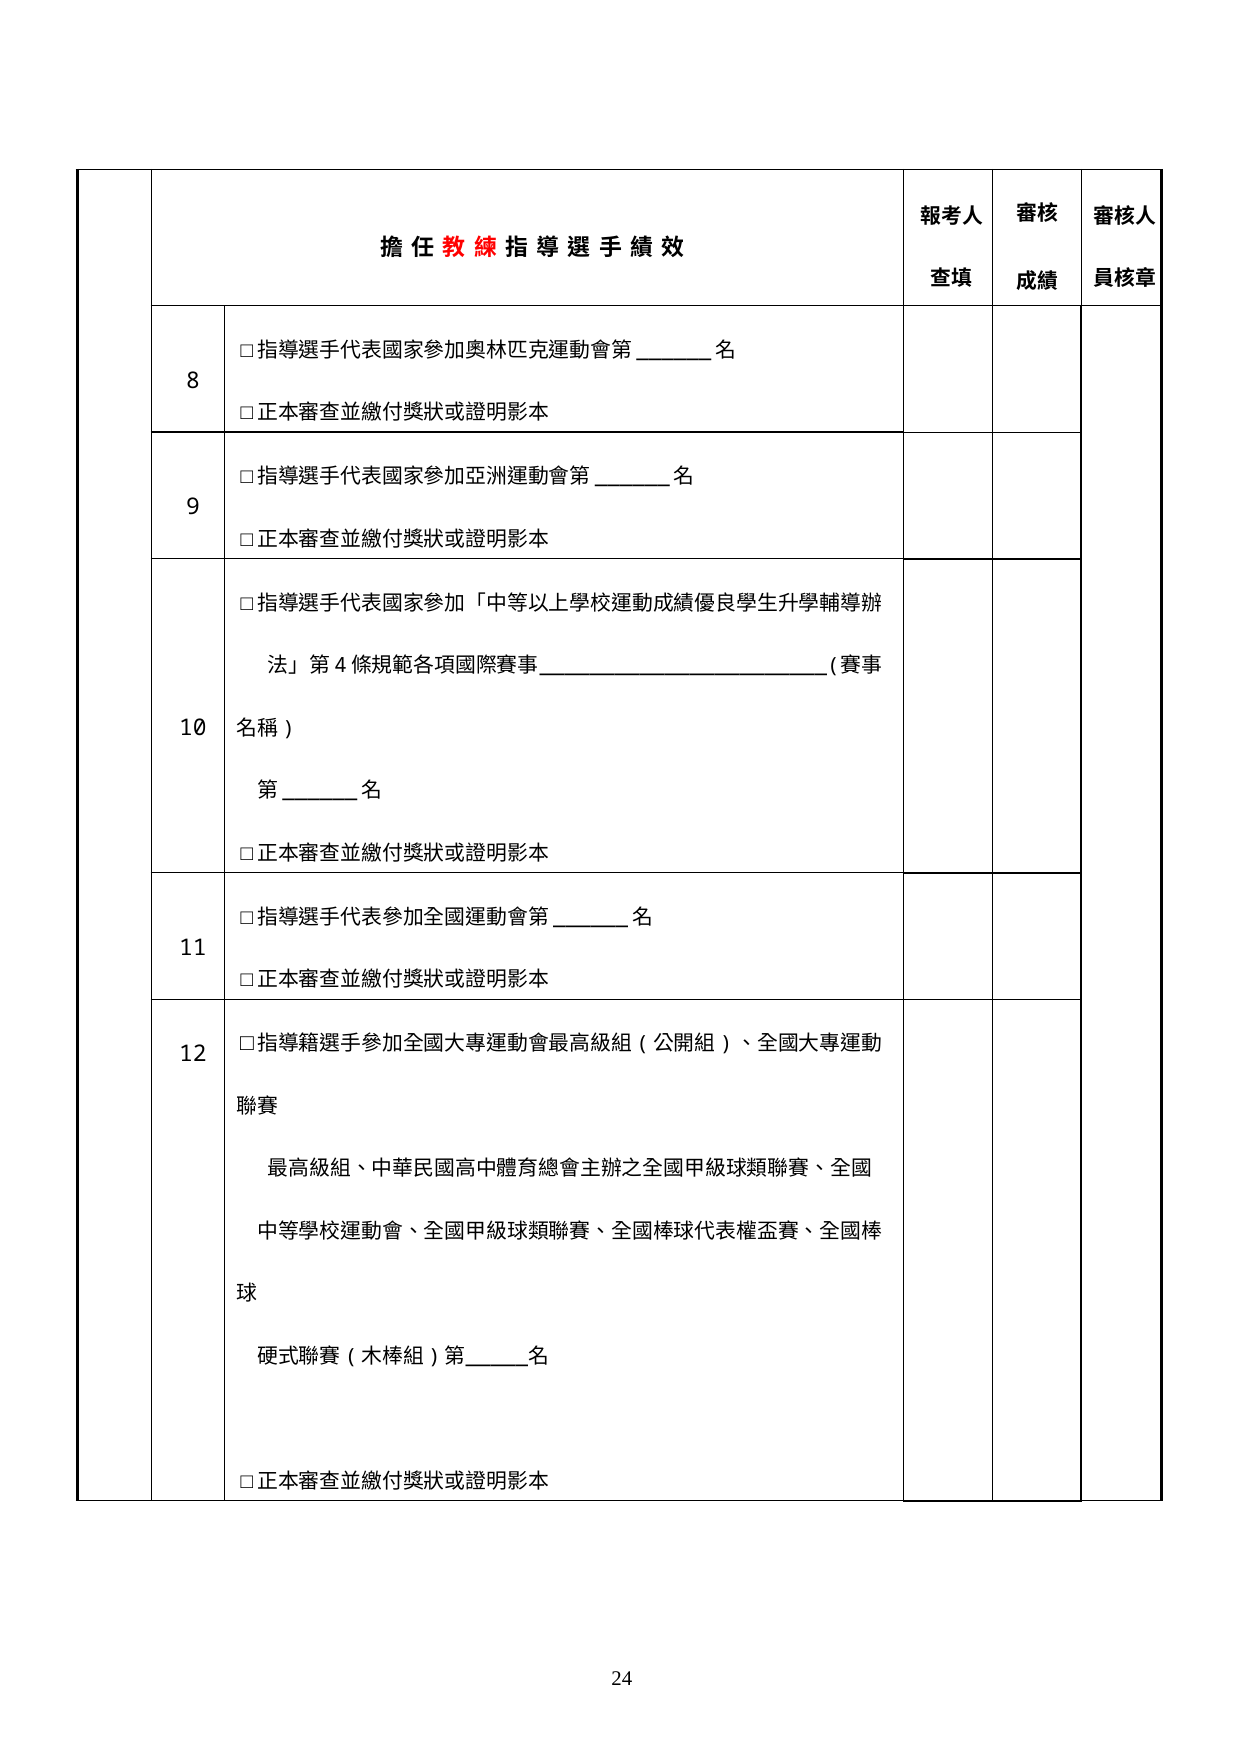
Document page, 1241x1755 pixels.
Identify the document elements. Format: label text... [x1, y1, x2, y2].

table_cell 12 [152, 1000, 224, 1500]
table_cell [993, 433, 1080, 558]
table_cell □指導籍選手參加全國大專運動會最高級組(公開組)、全國大專運動聯賽 最高級組、中華民國高中體育總會主辦之全國甲級球類聯賽、全國 中等學校運動會、全國甲級球類聯賽、全國棒球代表權盃賽、全國棒球 硬式聯賽(木棒組)第_____名 □正本審查並繳付獎狀或證明影本 [225, 1000, 903, 1500]
table_cell 審核 成績 [993, 170, 1081, 305]
table_cell 9 [152, 433, 224, 558]
table_cell [993, 560, 1080, 872]
table_cell 報考人查填 [904, 170, 992, 305]
table_cell 審核人員核章 [1082, 170, 1160, 305]
table_cell □指導選手代表參加全國運動會第______名 □正本審查並繳付獎狀或證明影本 [225, 873, 903, 998]
table_cell 8 [152, 306, 224, 431]
table_cell [79, 170, 151, 1500]
table_cell [993, 1000, 1080, 1500]
table_cell [993, 874, 1080, 998]
table_cell [904, 433, 992, 558]
table_cell [904, 1000, 992, 1500]
table_cell [1082, 306, 1160, 1500]
table_cell 擔任教練指導選手績效 [152, 170, 903, 305]
table_cell □指導選手代表國家參加亞洲運動會第______名 □正本審查並繳付獎狀或證明影本 [225, 433, 903, 558]
table_cell □指導選手代表國家參加奧林匹克運動會第______名 □正本審查並繳付獎狀或證明影本 [225, 306, 903, 431]
table_cell [904, 874, 992, 998]
table_cell [904, 306, 992, 431]
table_cell 10 [152, 559, 224, 872]
table_cell 11 [152, 873, 224, 998]
table_cell [904, 560, 992, 872]
table_cell [993, 306, 1080, 431]
table_cell □指導選手代表國家參加「中等以上學校運動成績優良學生升學輔導辦 法」第4條規範各項國際賽事_______________________(賽事名稱) 第______名 □正本審查並繳付獎狀或證明影本 [225, 559, 903, 872]
